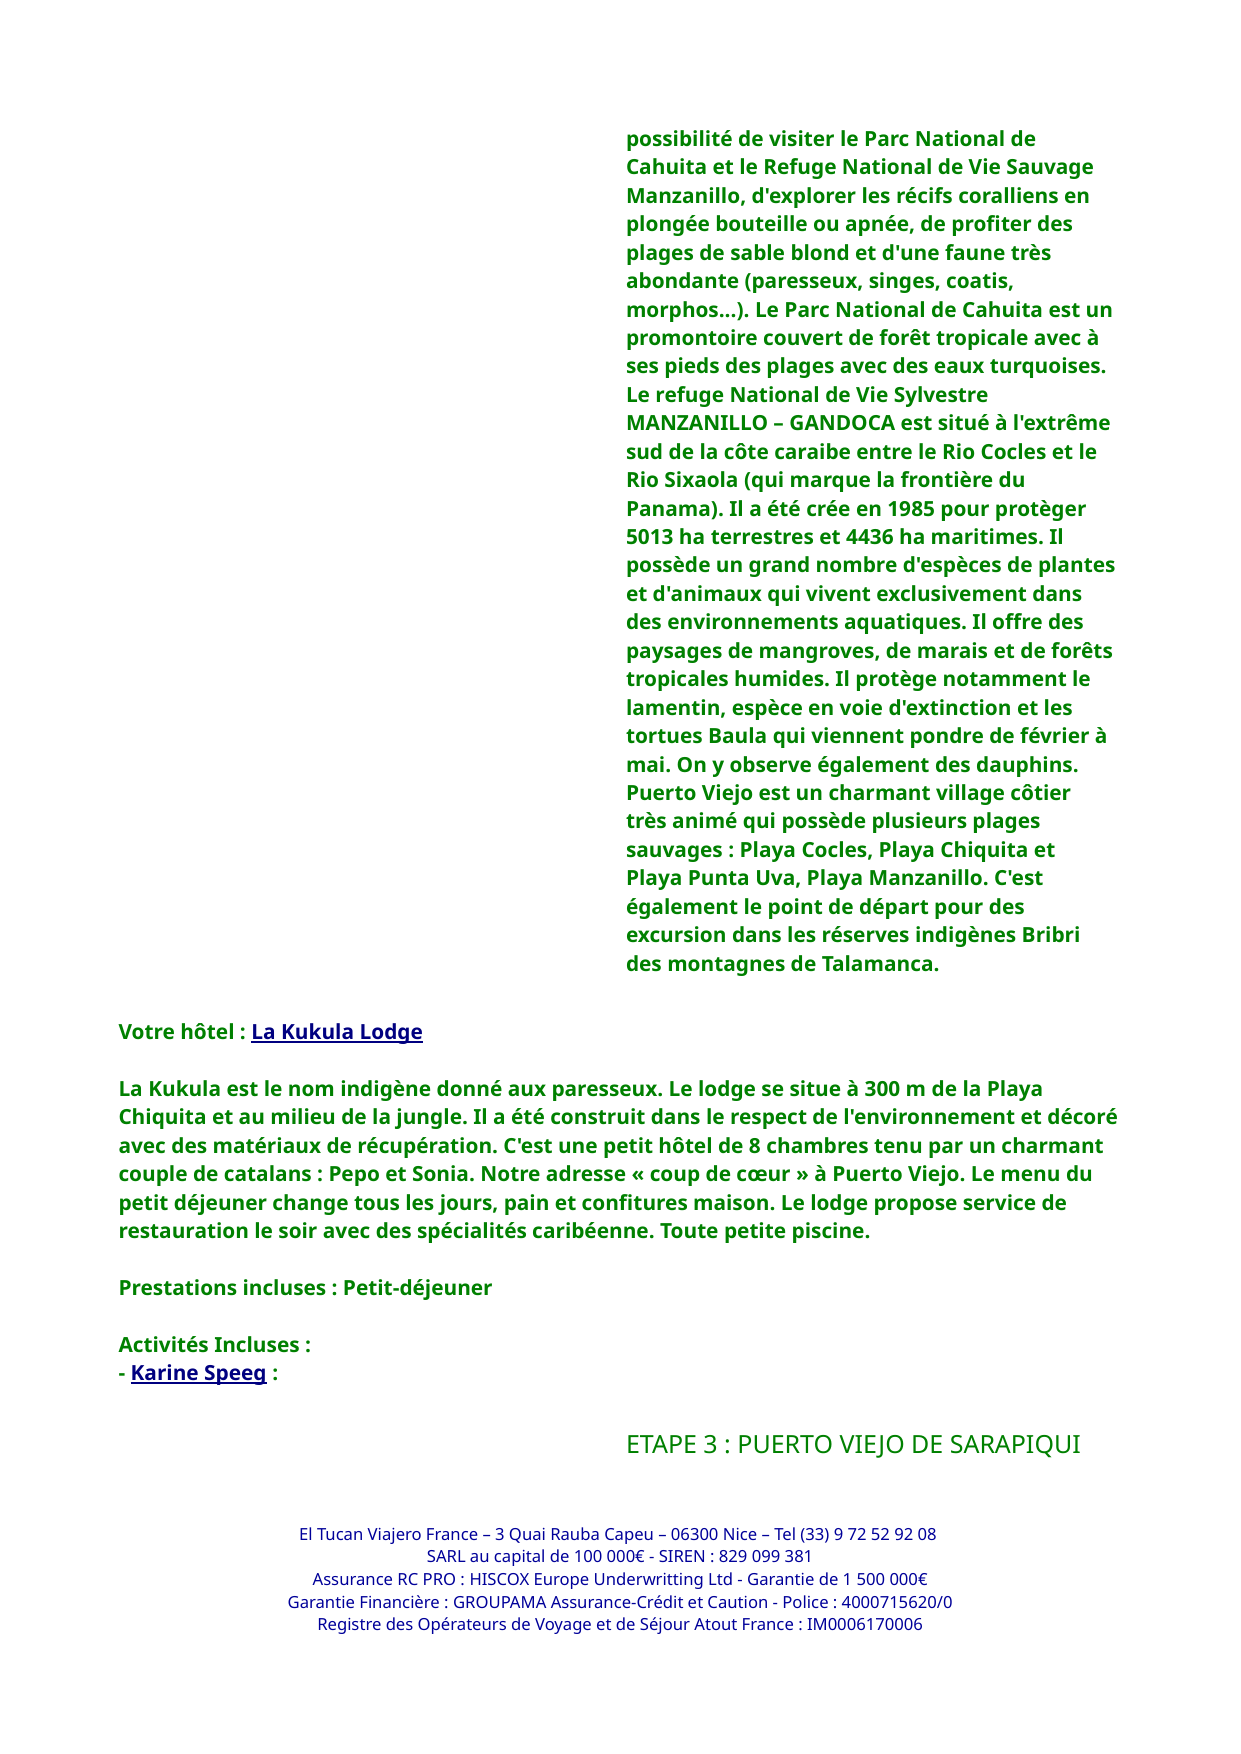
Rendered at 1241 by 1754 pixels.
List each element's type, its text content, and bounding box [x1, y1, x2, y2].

table_header [118, 118, 620, 983]
text La Kukula est le nom indigène donné aux paresseux. Le lodge se situe à 300 m de la Playa Chiquita et au milieu de la jungle. Il a été construit dans le respect de l'environnement et décoré avec des matériaux de récupération. C'est une petit hôtel de 8 chambres tenu par un charmant couple de catalans : Pepo et Sonia. Notre adresse « coup de cœur » à Puerto Viejo. Le menu du petit déjeuner change tous les jours, pain et confitures maison. Le lodge propose service de restauration le soir avec des spécialités caribéenne. Toute petite piscine. [118, 1074, 1122, 1244]
table_header possibilité de visiter le Parc National de Cahuita et le Refuge National de Vie Sauvage Manzanillo, d'explorer les récifs coralliens en plongée bouteille ou apnée, de profiter des plages de sable blond et d'une faune très abondante (paresseux, singes, coatis, morphos...). Le Parc National de Cahuita est un promontoire couvert de forêt tropicale avec à ses pieds des plages avec des eaux turquoises. Le refuge National de Vie Sylvestre MANZANILLO – GANDOCA est situé à l'extrême sud de la côte caraibe entre le Rio Cocles et le Rio Sixaola (qui marque la frontière du Panama). Il a été crée en 1985 pour protèger 5013 ha terrestres et 4436 ha maritimes. Il possède un grand nombre d'espèces de plantes et d'animaux qui vivent exclusivement dans des environnements aquatiques. Il offre des paysages de mangroves, de marais et de forêts tropicales humides. Il protège notamment le lamentin, espèce en voie d'extinction et les tortues Baula qui viennent pondre de février à mai. On y observe également des dauphins. Puerto Viejo est un charmant village côtier très animé qui possède plusieurs plages sauvages : Playa Cocles, Playa Chiquita et Playa Punta Uva, Playa Manzanillo. C'est également le point de départ pour des excursion dans les réserves indigènes Bribri des montagnes de Talamanca. [620, 118, 1122, 983]
text Activités Incluses : [118, 1330, 1122, 1358]
text Prestations incluses : Petit-déjeuner [118, 1273, 1122, 1301]
text Votre hôtel : La Kukula Lodge [118, 1017, 1122, 1045]
text - Karine Speeg : [118, 1358, 1122, 1387]
table_header ETAPE 3 : PUERTO VIEJO DE SARAPIQUI [620, 1421, 1122, 1466]
table_header [118, 1421, 620, 1466]
